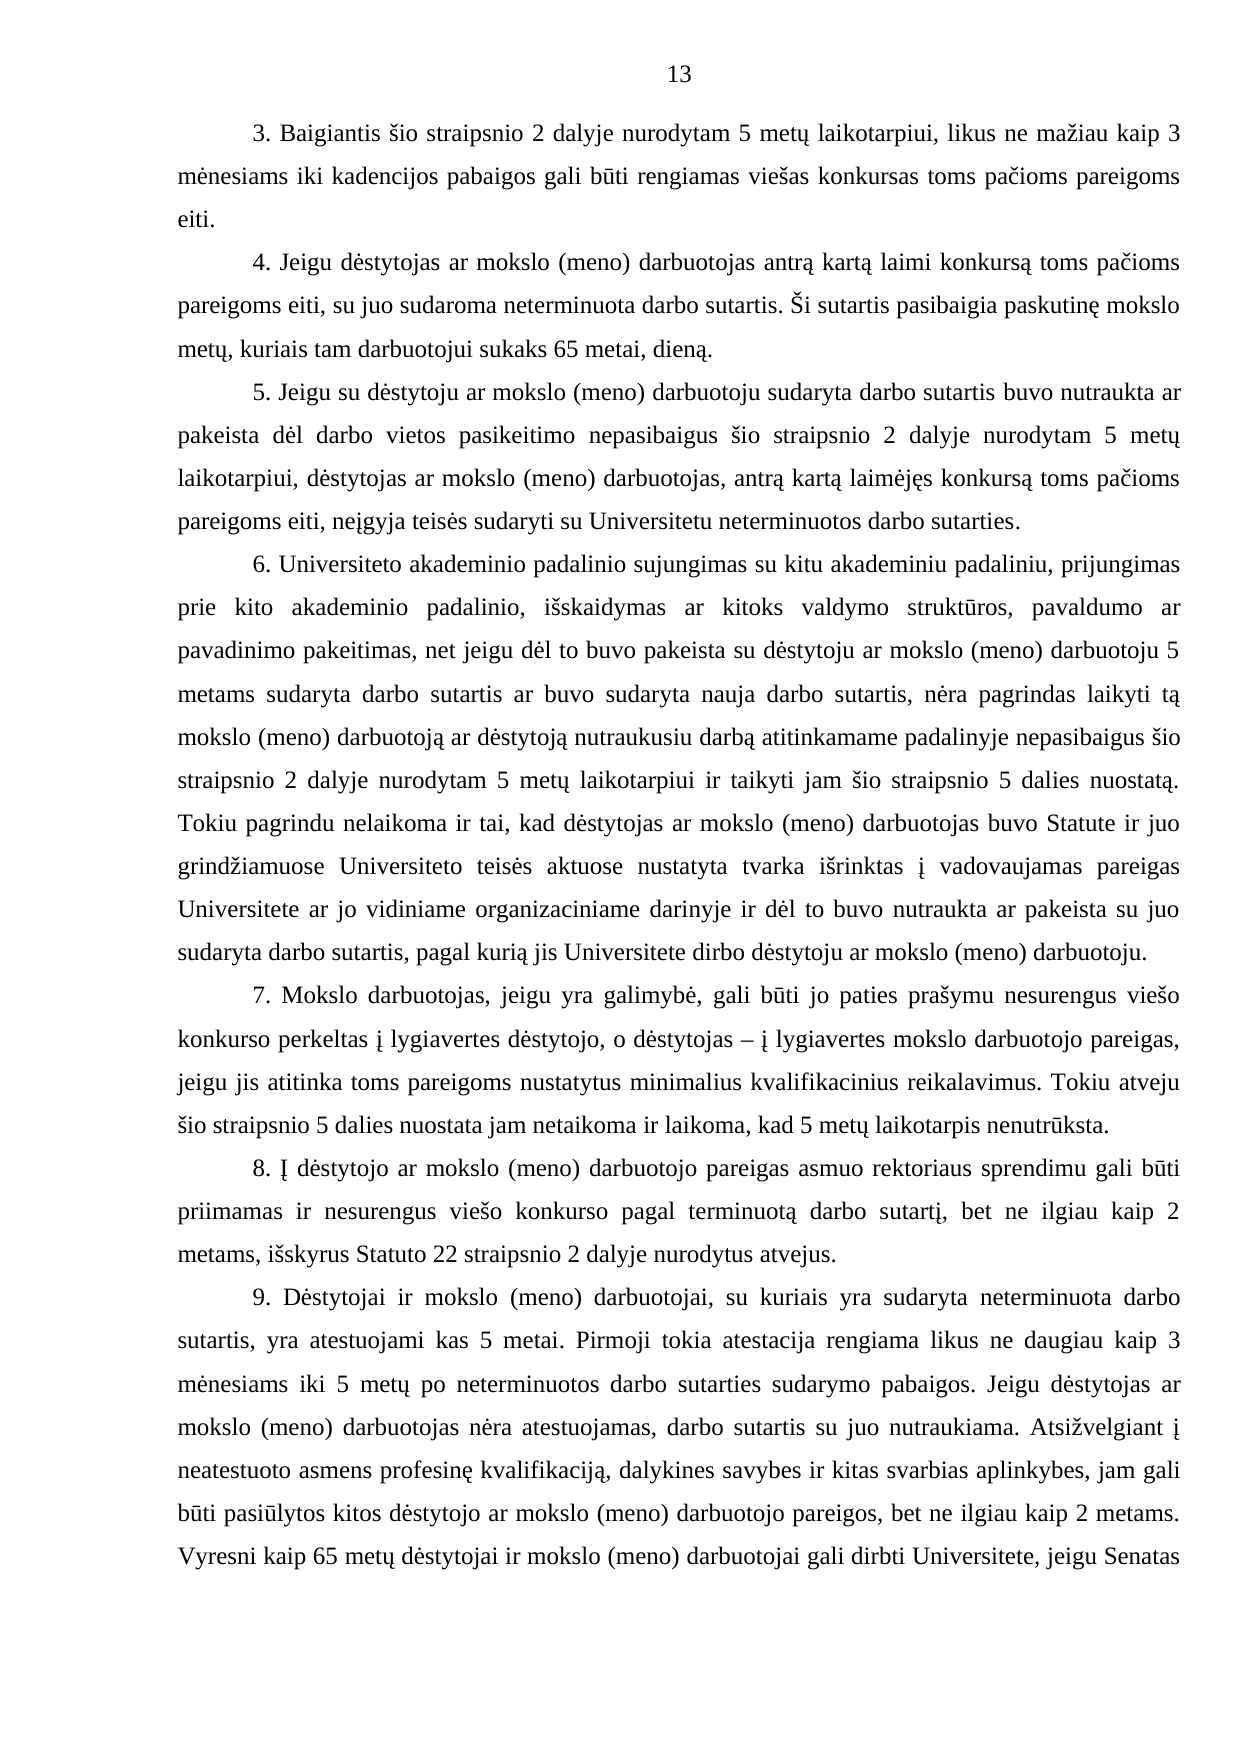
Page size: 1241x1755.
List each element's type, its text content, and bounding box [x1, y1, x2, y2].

text 6. Universiteto akademinio padalinio sujungimas su kitu akademiniu padaliniu, prijungimas prie kito akademinio padalinio, išskaidymas ar kitoks valdymo struktūros, pavaldumo ar pavadinimo pakeitimas, net jeigu dėl to buvo pakeista su dėstytoju ar mokslo (meno) darbuotoju 5 metams sudaryta darbo sutartis ar buvo sudaryta nauja darbo sutartis, nėra pagrindas laikyti tą mokslo (meno) darbuotoją ar dėstytoją nutraukusiu darbą atitinkamame padalinyje nepasibaigus šio straipsnio 2 dalyje nurodytam 5 metų laikotarpiui ir taikyti jam šio straipsnio 5 dalies nuostatą. Tokiu pagrindu nelaikoma ir tai, kad dėstytojas ar mokslo (meno) darbuotojas buvo Statute ir juo grindžiamuose Universiteto teisės aktuose nustatyta tvarka išrinktas į vadovaujamas pareigas Universitete ar jo vidiniame organizaciniame darinyje ir dėl to buvo nutraukta ar pakeista su juo sudaryta darbo sutartis, pagal kurią jis Universitete dirbo dėstytoju ar mokslo (meno) darbuotoju. [177, 549, 1181, 966]
text 9. Dėstytojai ir mokslo (meno) darbuotojai, su kuriais yra sudaryta neterminuota darbo sutartis, yra atestuojami kas 5 metai. Pirmoji tokia atestacija rengiama likus ne daugiau kaip 3 mėnesiams iki 5 metų po neterminuotos darbo sutarties sudarymo pabaigos. Jeigu dėstytojas ar mokslo (meno) darbuotojas nėra atestuojamas, darbo sutartis su juo nutraukiama. Atsižvelgiant į neatestuoto asmens profesinę kvalifikaciją, dalykines savybes ir kitas svarbias aplinkybes, jam gali būti pasiūlytos kitos dėstytojo ar mokslo (meno) darbuotojo pareigos, bet ne ilgiau kaip 2 metams. Vyresni kaip 65 metų dėstytojai ir mokslo (meno) darbuotojai gali dirbti Universitete, jeigu Senatas [177, 1282, 1181, 1570]
text 3. Baigiantis šio straipsnio 2 dalyje nurodytam 5 metų laikotarpiui, likus ne mažiau kaip 3 mėnesiams iki kadencijos pabaigos gali būti rengiamas viešas konkursas toms pačioms pareigoms eiti. [177, 118, 1181, 233]
text 8. Į dėstytojo ar mokslo (meno) darbuotojo pareigas asmuo rektoriaus sprendimu gali būti priimamas ir nesurengus viešo konkurso pagal terminuotą darbo sutartį, bet ne ilgiau kaip 2 metams, išskyrus Statuto 22 straipsnio 2 dalyje nurodytus atvejus. [177, 1153, 1181, 1268]
text 5. Jeigu su dėstytoju ar mokslo (meno) darbuotoju sudaryta darbo sutartis buvo nutraukta ar pakeista dėl darbo vietos pasikeitimo nepasibaigus šio straipsnio 2 dalyje nurodytam 5 metų laikotarpiui, dėstytojas ar mokslo (meno) darbuotojas, antrą kartą laimėjęs konkursą toms pačioms pareigoms eiti, neįgyja teisės sudaryti su Universitetu neterminuotos darbo sutarties. [177, 377, 1181, 535]
text 4. Jeigu dėstytojas ar mokslo (meno) darbuotojas antrą kartą laimi konkursą toms pačioms pareigoms eiti, su juo sudaroma neterminuota darbo sutartis. Ši sutartis pasibaigia paskutinę mokslo metų, kuriais tam darbuotojui sukaks 65 metai, dieną. [177, 247, 1181, 362]
text 7. Mokslo darbuotojas, jeigu yra galimybė, gali būti jo paties prašymu nesurengus viešo konkurso perkeltas į lygiavertes dėstytojo, o dėstytojas – į lygiavertes mokslo darbuotojo pareigas, jeigu jis atitinka toms pareigoms nustatytus minimalius kvalifikacinius reikalavimus. Tokiu atveju šio straipsnio 5 dalies nuostata jam netaikoma ir laikoma, kad 5 metų laikotarpis nenutrūksta. [177, 981, 1181, 1139]
